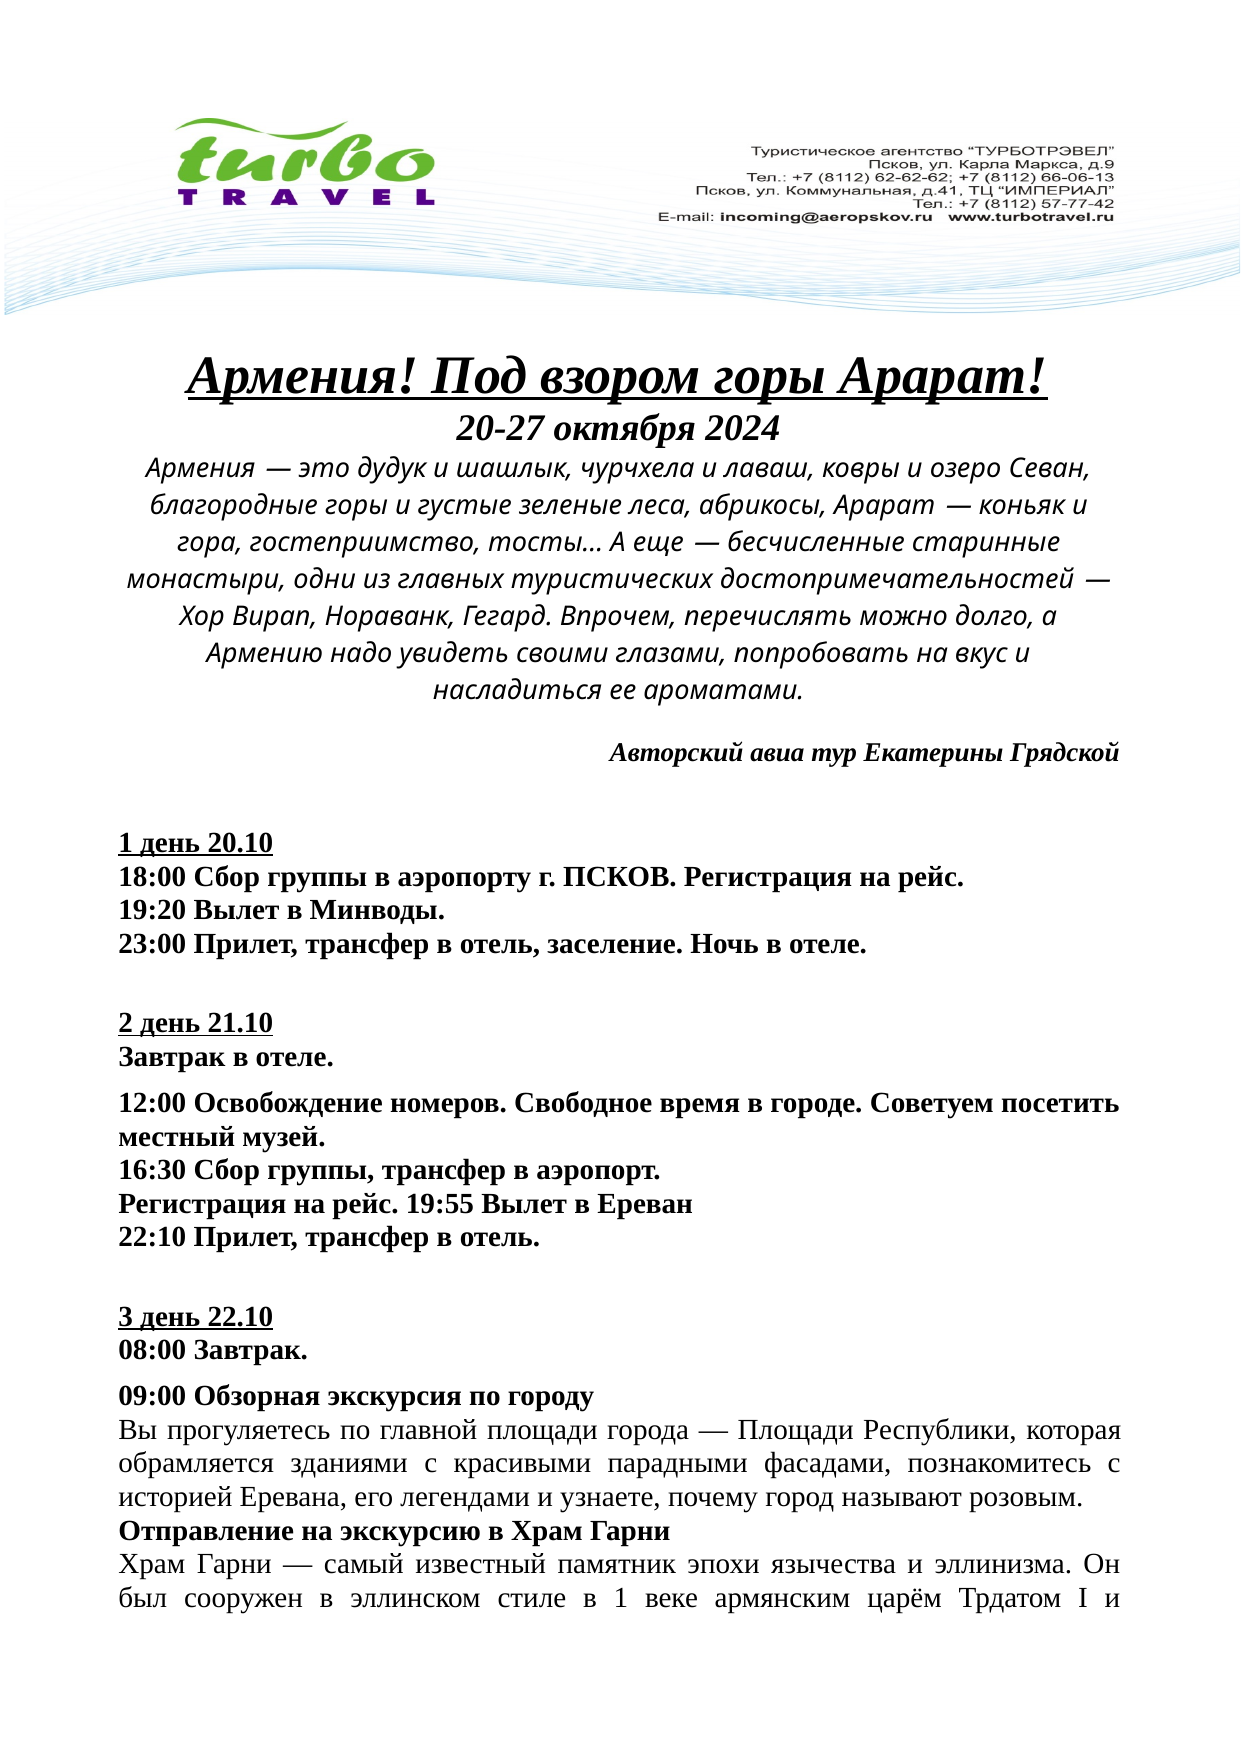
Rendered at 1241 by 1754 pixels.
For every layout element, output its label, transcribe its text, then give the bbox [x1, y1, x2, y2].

text Храм Гарни — самый известный памятник эпохи язычества и эллинизма. Он был сооружен в эллинском стиле в 1 веке армянским царём Трдатом I и [118, 1546, 1122, 1613]
text Отправление на экскурсию в Храм Гарни [118, 1513, 1122, 1546]
text 22:10 Прилет, трансфер в отель. [118, 1219, 1122, 1253]
text Вы прогуляетесь по главной площади города — Площади Республики, которая обрамляется зданиями с красивыми парадными фасадами, познакомитесь с историей Еревана, его легендами и узнаете, почему город называют розовым. [118, 1412, 1122, 1513]
text 2 день 21.10 Завтрак в отеле. [118, 1006, 1122, 1073]
text Авторский авиа тур Екатерины Грядской [118, 736, 1122, 767]
text 12:00 Освобождение номеров. Свободное время в городе. Советуем посетить местный музей. [118, 1085, 1122, 1152]
text Армения! Под взором горы Арарат! [118, 343, 1122, 406]
text 20-27 октября 2024 [118, 406, 1122, 449]
text 09:00 Обзорная экскурсия по городу [118, 1378, 1122, 1412]
text 23:00 Прилет, трансфер в отель, заселение. Ночь в отеле. [118, 926, 1122, 959]
text Регистрация на рейс. 19:55 Вылет в Ереван [118, 1186, 1122, 1219]
text 16:30 Сбор группы, трансфер в аэропорт. [118, 1152, 1122, 1186]
text 1 день 20.10 18:00 Сбор группы в аэропорту г. ПСКОВ. Регистрация на рейс. [118, 825, 1122, 892]
text 19:20 Вылет в Минводы. [118, 892, 1122, 926]
picture [4, 118, 1241, 315]
text 3 день 22.10 08:00 Завтрак. [118, 1299, 1122, 1366]
text Армения — это дудук и шашлык, чурчхела и лаваш, ковры и озеро Севан, благородные горы и густые зеленые леса, абрикосы, Арарат — коньяк и гора, гостеприимство, тосты… А еще — бесчисленные старинные монастыри, одни из главных туристических достопримечательностей — Хор Вирап, Нораванк, Гегард. Впрочем, перечислять можно долго, а Армению надо увидеть своими глазами, попробовать на вкус и насладиться ее ароматами. [118, 449, 1122, 707]
